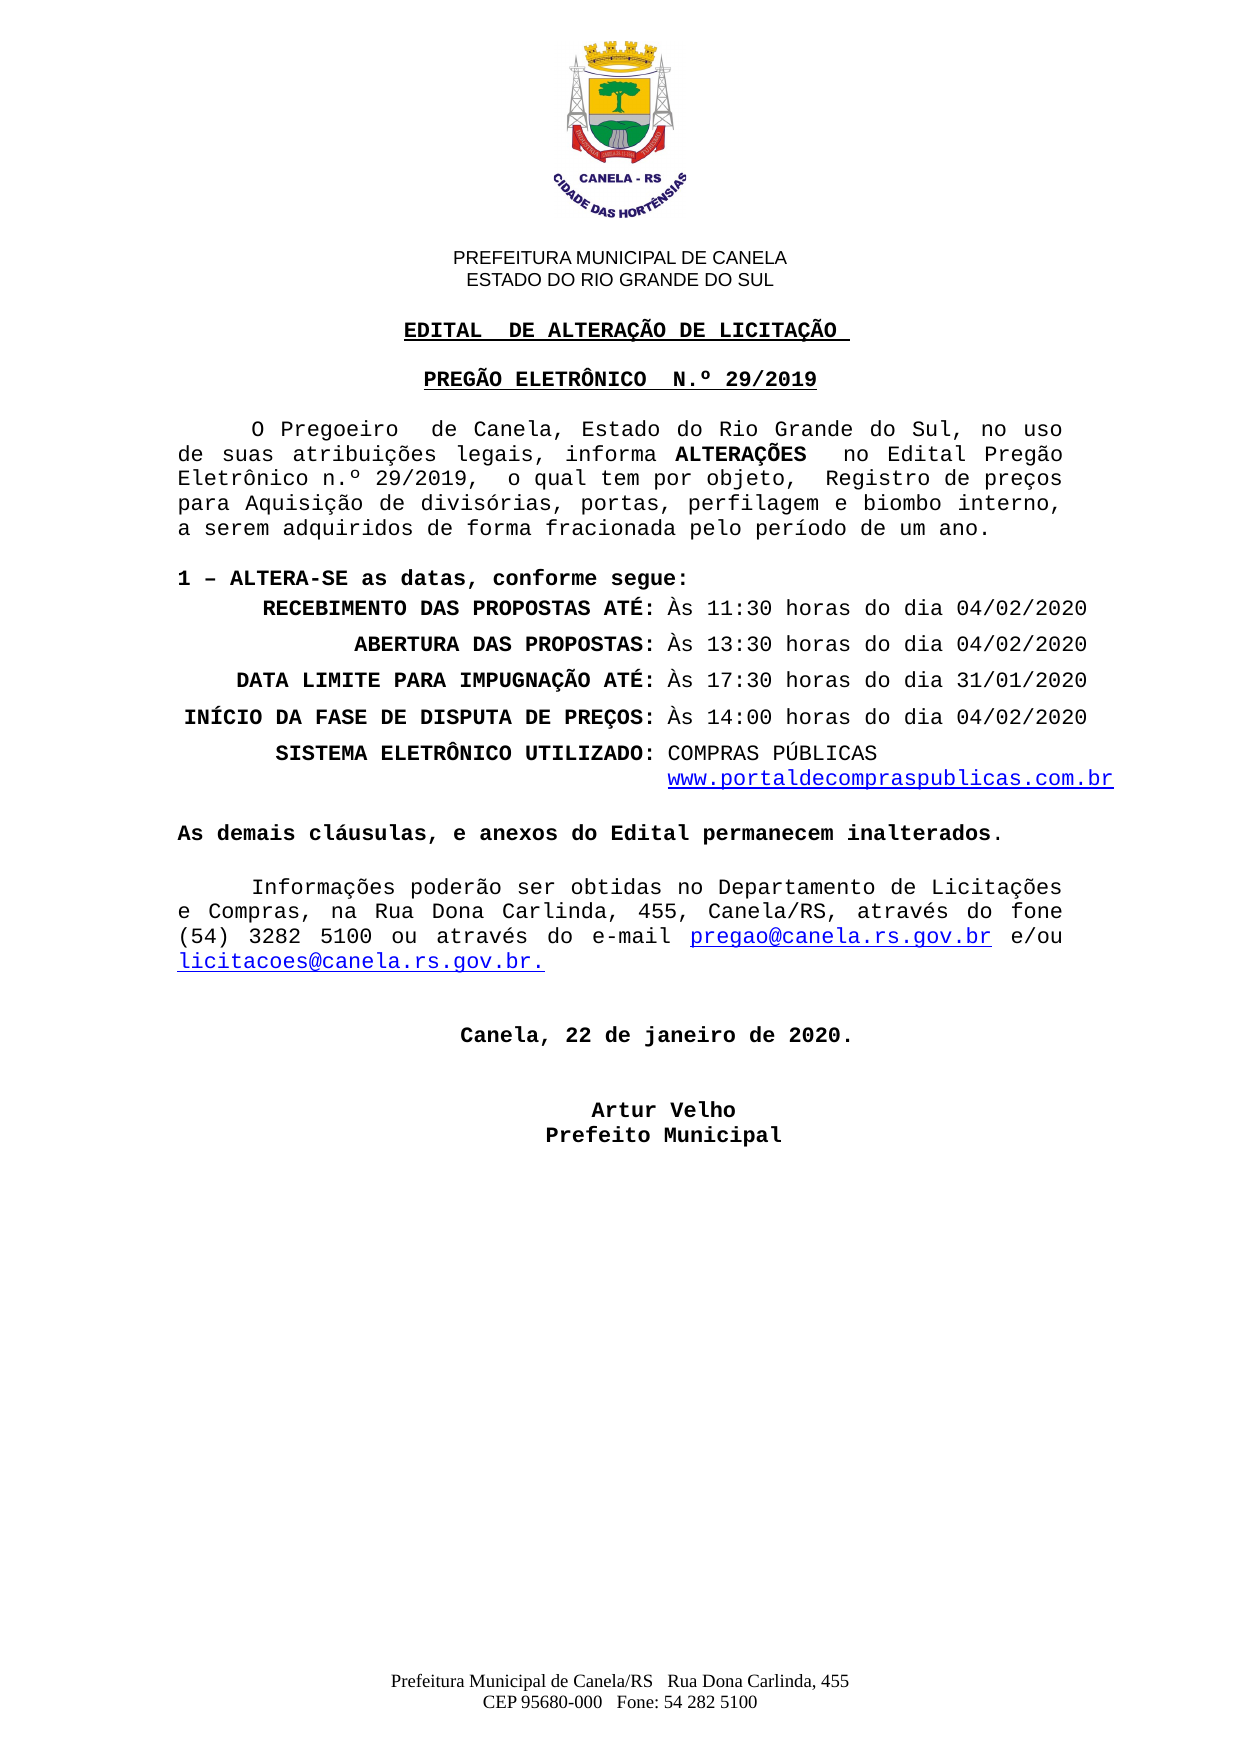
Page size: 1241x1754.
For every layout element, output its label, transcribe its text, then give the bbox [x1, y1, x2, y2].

text Artur Velho [177, 1099, 1063, 1124]
table_cell INÍCIO DA FASE DE DISPUTA DE PREÇOS: [177, 700, 662, 736]
text Prefeito Municipal [177, 1124, 1063, 1148]
table_cell COMPRAS PÚBLICAS www.portaldecompraspublicas.com.br [662, 736, 1122, 797]
table_header Às 11:30 horas do dia 04/02/2020 [662, 591, 1122, 628]
text O Pregoeiro de Canela, Estado do Rio Grande do Sul, no uso de suas atribuições legais, informa ALTERAÇÕES no Edital Pregão Eletrônico n.º 29/2019, o qual tem por objeto, Registro de preços para Aquisição de divisórias, portas, perfilagem e biombo interno, a serem adquiridos de forma fracionada pelo período de um ano. [177, 418, 1063, 542]
table_cell Às 17:30 horas do dia 31/01/2020 [662, 664, 1122, 700]
table_cell SISTEMA ELETRÔNICO UTILIZADO: [177, 736, 662, 797]
text 1 – ALTERA-SE as datas, conforme segue: [177, 567, 1063, 591]
table_cell Às 13:30 horas do dia 04/02/2020 [662, 628, 1122, 664]
text Canela, 22 de janeiro de 2020. [177, 1024, 1063, 1049]
text EDITAL DE ALTERAÇÃO DE LICITAÇÃO [177, 319, 1063, 343]
text PREGÃO ELETRÔNICO N.º 29/2019 [177, 368, 1063, 393]
picture [553, 41, 687, 218]
text Informações poderão ser obtidas no Departamento de Licitações e Compras, na Rua Dona Carlinda, 455, Canela/RS, através do fone (54) 3282 5100 ou através do e-mail pregao@canela.rs.gov.br e/ou licitacoes@canela.rs.gov.br. [177, 876, 1063, 975]
text As demais cláusulas, e anexos do Edital permanecem inalterados. [177, 822, 1063, 847]
table_cell ABERTURA DAS PROPOSTAS: [177, 628, 662, 664]
table_header RECEBIMENTO DAS PROPOSTAS ATÉ: [177, 591, 662, 628]
table_cell DATA LIMITE PARA IMPUGNAÇÃO ATÉ: [177, 664, 662, 700]
table_cell Às 14:00 horas do dia 04/02/2020 [662, 700, 1122, 736]
